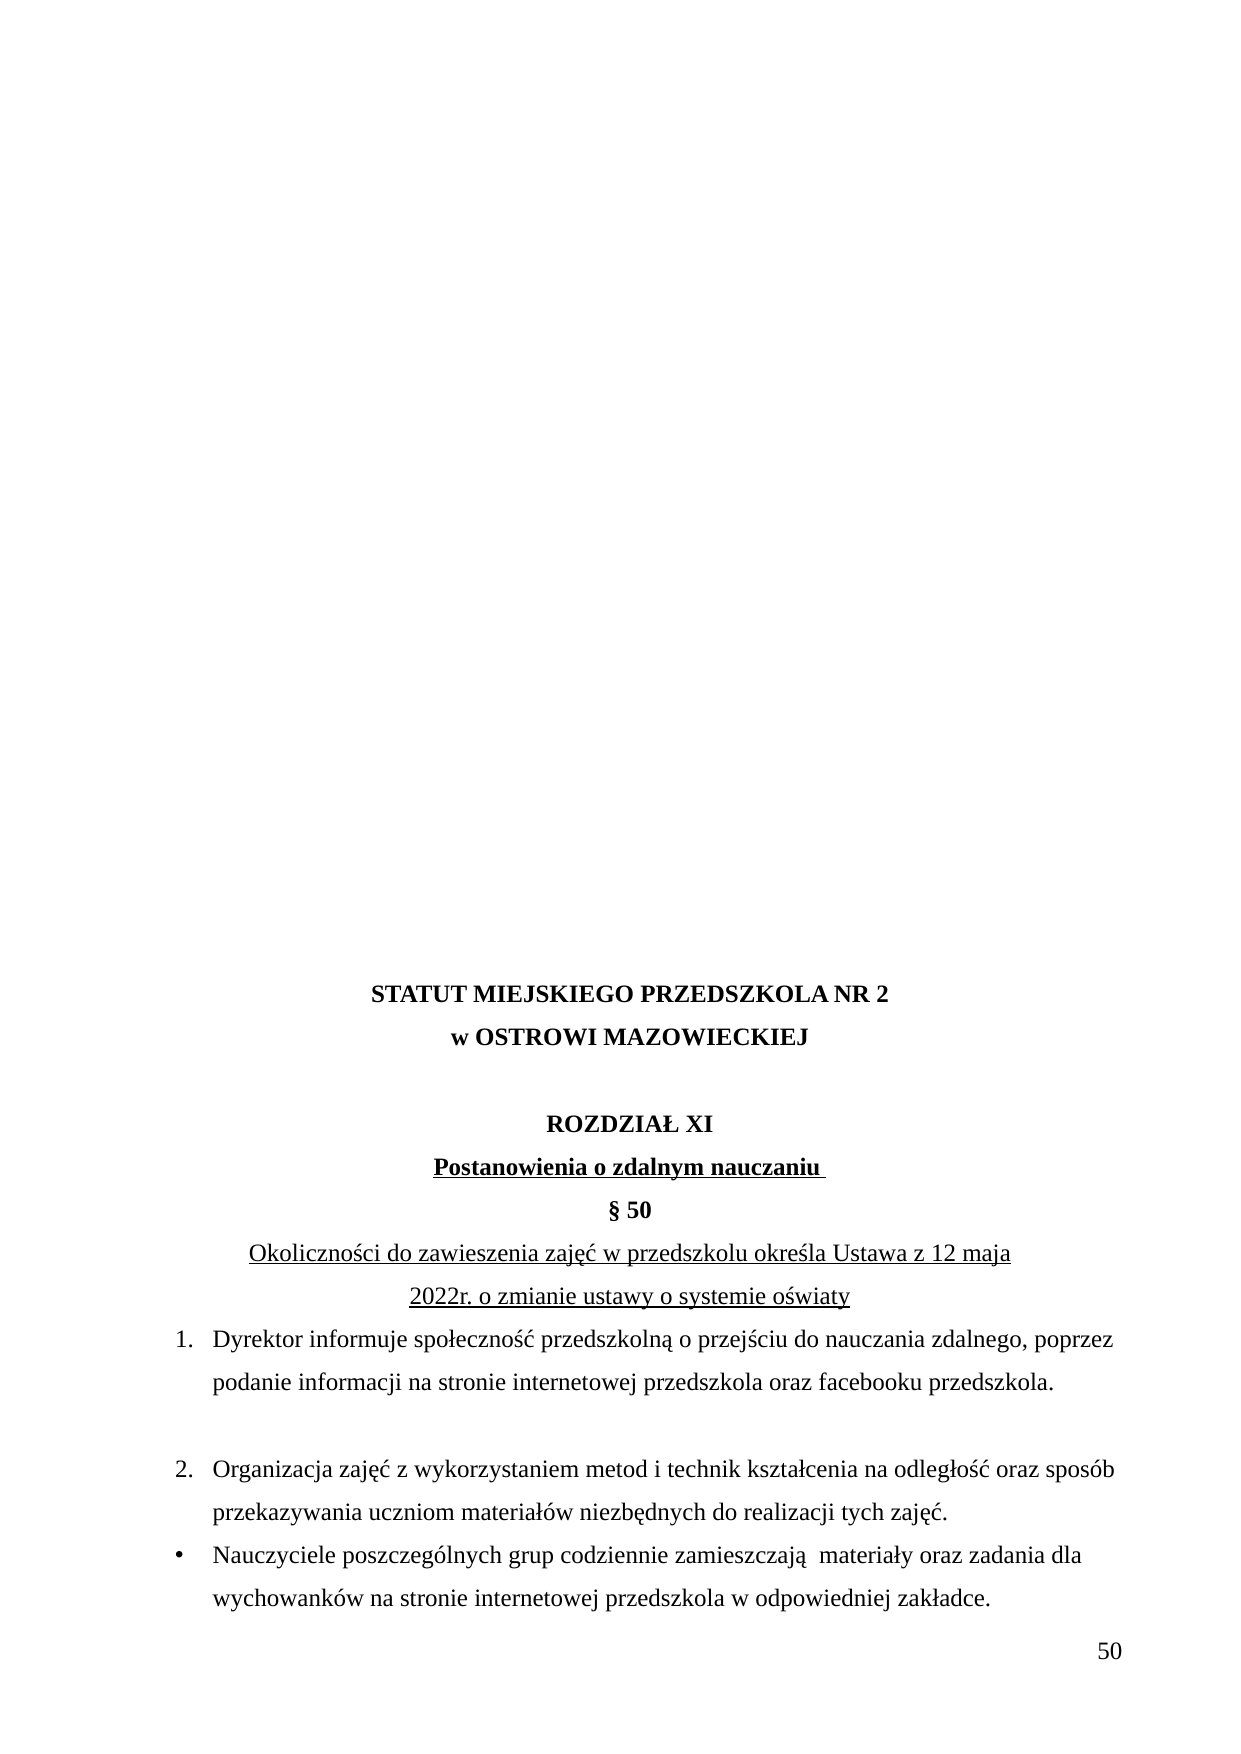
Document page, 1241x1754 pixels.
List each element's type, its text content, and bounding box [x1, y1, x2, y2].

text § 50 [137, 1195, 1122, 1224]
list Dyrektor informuje społeczność przedszkolną o przejściu do nauczania zdalnego, poprzez podanie informacji na stronie internetowej przedszkola oraz facebooku przedszkola. [175, 1324, 1122, 1396]
list Organizacja zajęć z wykorzystaniem metod i technik kształcenia na odległość oraz sposób przekazywania uczniom materiałów niezbędnych do realizacji tych zajęć. [175, 1454, 1122, 1526]
list Nauczyciele poszczególnych grup codziennie zamieszczają materiały oraz zadania dla wychowanków na stronie internetowej przedszkola w odpowiedniej zakładce. [175, 1540, 1122, 1612]
text Okoliczności do zawieszenia zajęć w przedszkolu określa Ustawa z 12 maja 2022r. o zmianie ustawy o systemie oświaty [137, 1238, 1122, 1310]
text ROZDZIAŁ XI [137, 1109, 1122, 1137]
text Postanowienia o zdalnym nauczaniu [137, 1152, 1122, 1181]
text STATUT MIEJSKIEGO PRZEDSZKOLA NR 2 [137, 979, 1122, 1008]
text w OSTROWI MAZOWIECKIEJ [137, 1022, 1122, 1051]
